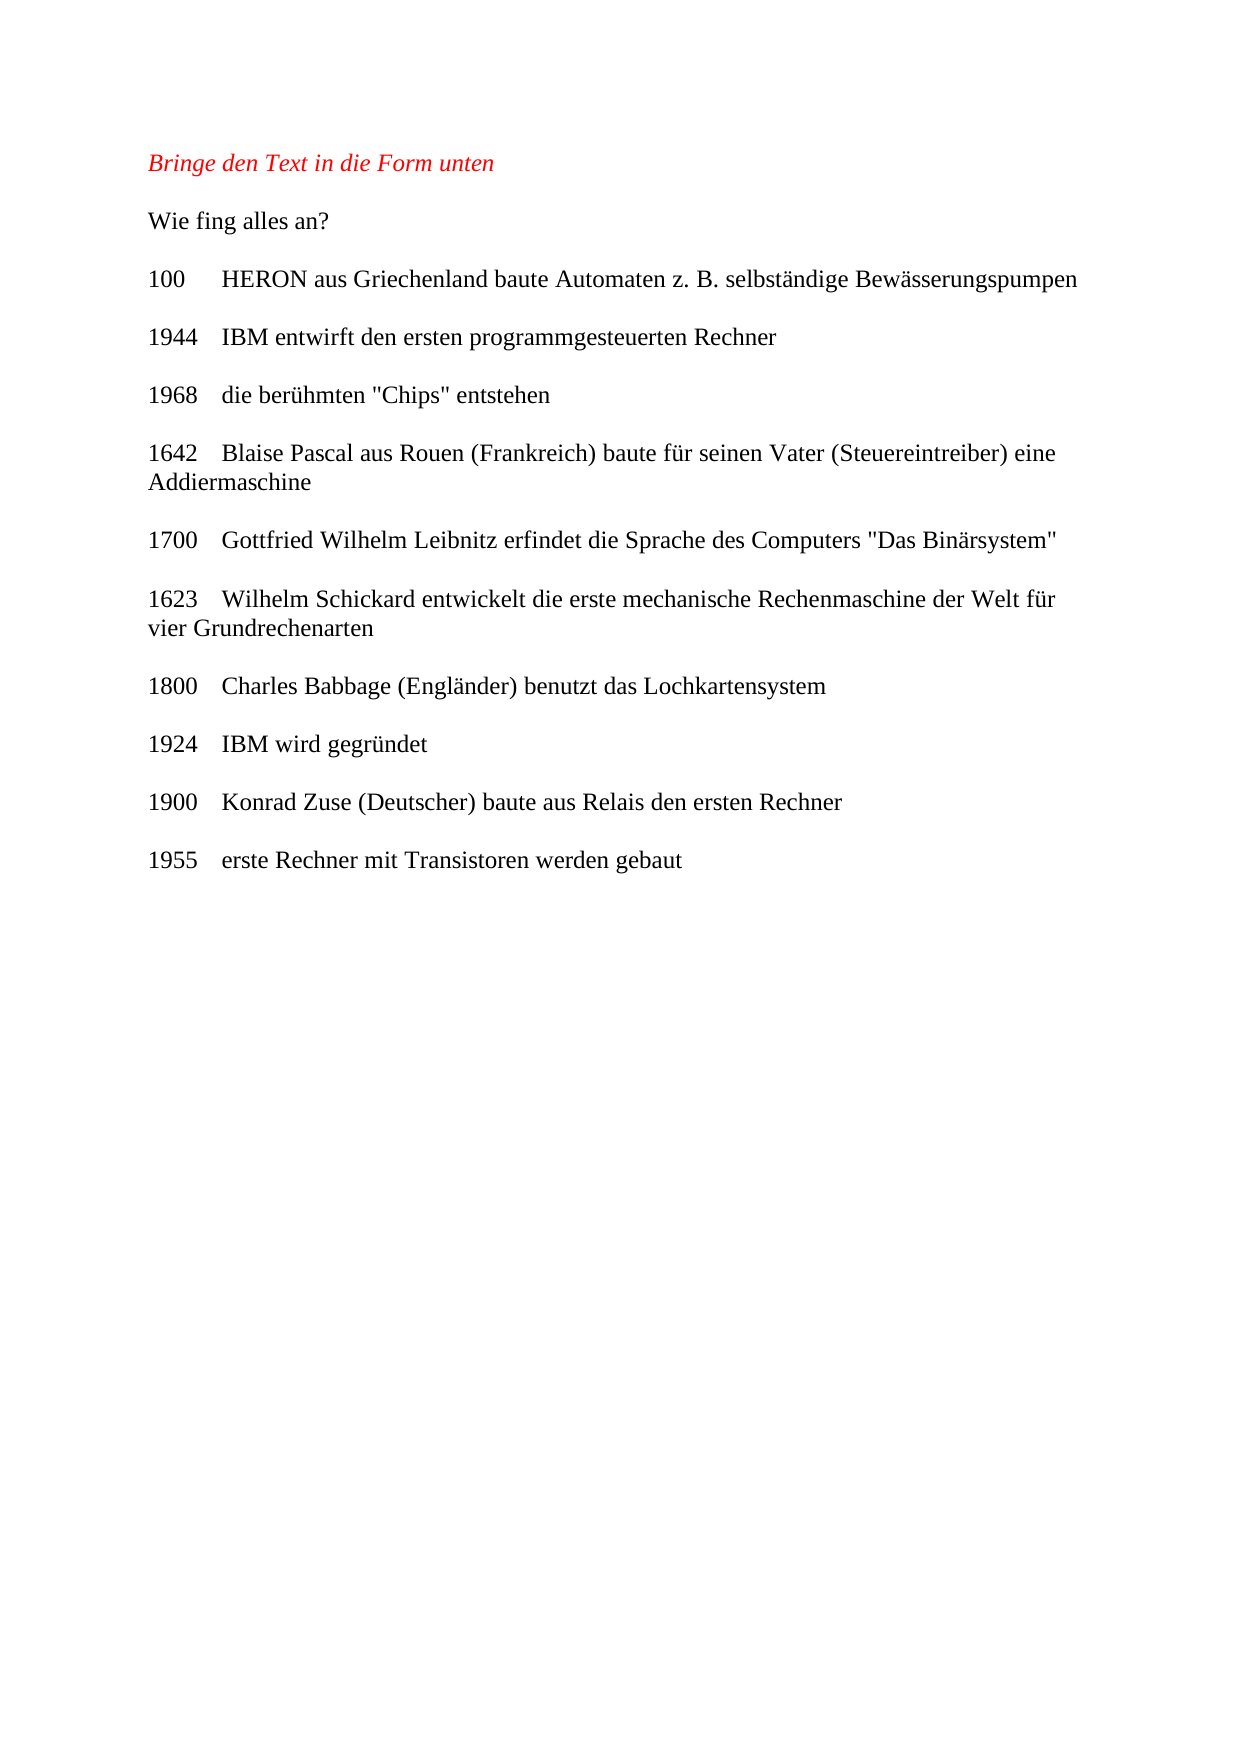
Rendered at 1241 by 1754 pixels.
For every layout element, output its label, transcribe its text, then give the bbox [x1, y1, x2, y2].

text Bringe den Text in die Form unten [148, 148, 1093, 177]
text 1623 Wilhelm Schickard entwickelt die erste mechanische Rechenmaschine der Welt für vier Grundrechenarten [148, 583, 1093, 642]
text 100 HERON aus Griechenland baute Automaten z. B. selbständige Bewässerungspumpen [148, 264, 1093, 293]
text 1944 IBM entwirft den ersten programmgesteuerten Rechner [148, 322, 1093, 351]
text 1800 Charles Babbage (Engländer) benutzt das Lochkartensystem [148, 671, 1093, 700]
text 1955 erste Rechner mit Transistoren werden gebaut [148, 845, 1093, 874]
text 1968 die berühmten "Chips" entstehen [148, 380, 1093, 409]
text 1700 Gottfried Wilhelm Leibnitz erfindet die Sprache des Computers "Das Binärsystem" [148, 525, 1093, 554]
text 1642 Blaise Pascal aus Rouen (Frankreich) baute für seinen Vater (Steuereintreiber) eine Addiermaschine [148, 438, 1093, 496]
text Wie fing alles an? [148, 206, 1093, 235]
text 1900 Konrad Zuse (Deutscher) baute aus Relais den ersten Rechner [148, 787, 1093, 816]
text 1924 IBM wird gegründet [148, 729, 1093, 758]
